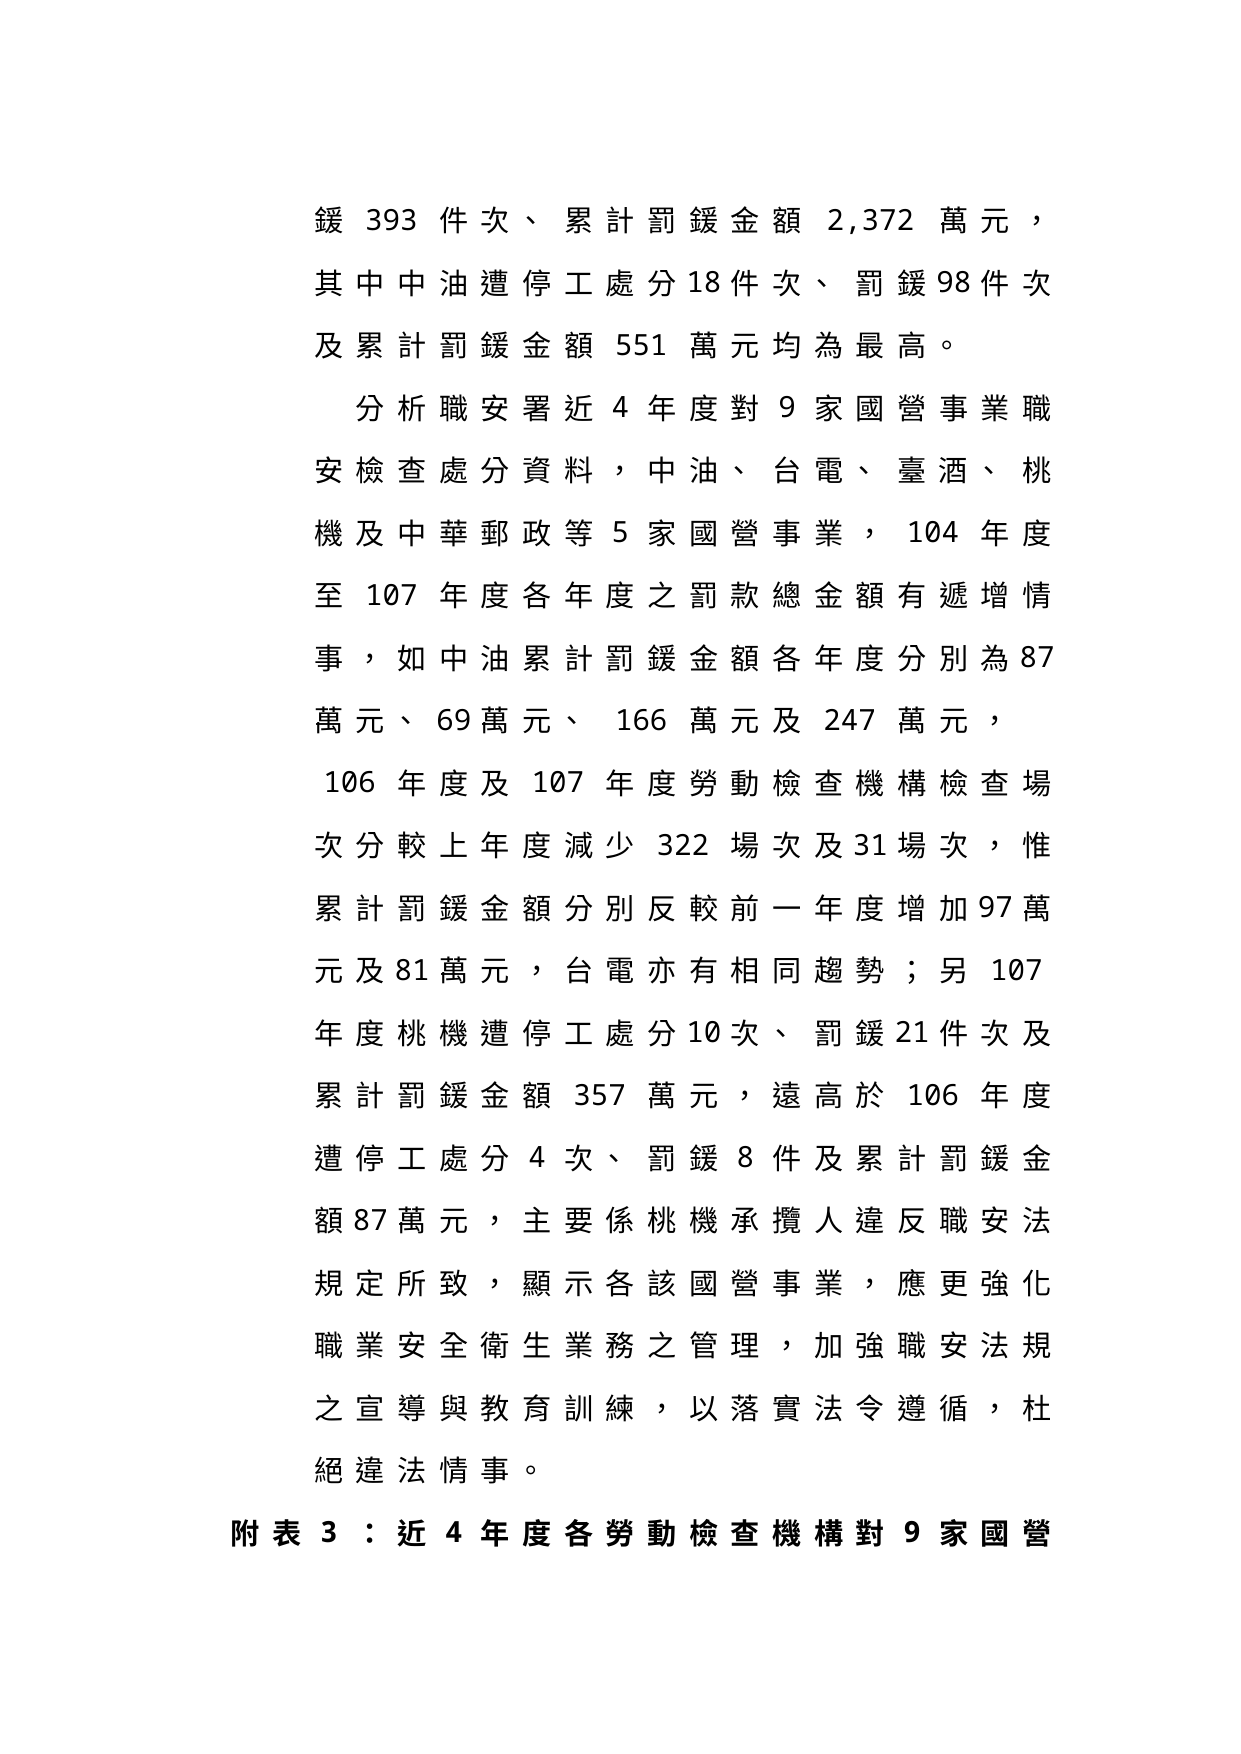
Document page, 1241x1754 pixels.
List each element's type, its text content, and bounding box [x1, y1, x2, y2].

text 分析職安署近4年度對9家國營事業職安檢查處分資料，中油、台電、臺酒、桃機及中華郵政等5家國營事業，104年度至107年度各年度之罰款總金額有遞增情事，如中油累計罰鍰金額各年度分別為87萬元、69萬元、166萬元及247萬元，106年度及107年度勞動檢查機構檢查場次分較上年度減少322場次及31場次，惟累計罰鍰金額分別反較前一年度增加97萬元及81萬元，台電亦有相同趨勢；另107年度桃機遭停工處分10次、罰鍰21件次及累計罰鍰金額357萬元，遠高於106年度遭停工處分4次、罰鍰8件及累計罰鍰金額87萬元，主要係桃機承攬人違反職安法規定所致，顯示各該國營事業，應更強化職業安全衛生業務之管理，加強職安法規之宣導與教育訓練，以落實法令遵循，杜絕違法情事。 [271, 365, 1058, 1490]
text 附表3：近4年度各勞動檢查機構對9家國營 [211, 1490, 1058, 1552]
text 職安署及各勞動檢查機構為督促國營事業改善安全衛生設施及落實安全衛生自主管理，104年度至107年度對9家國營事業及其承攬人分別實施安全衛生檢查合計1萬150場次(詳附表3，含職安署執行「國營事業監督檢查計畫」之檢查場次)；其中中油3,607場次最多、次為台電2,726場次、臺鐵1,443場次，最低為臺灣港務108場次。依職安署檢查結果，9家國營事業計遭處分停工65件次、課以罰鍰393件次、累計罰鍰金額2,372萬元，其中中油遭停工處分18件次、罰鍰98件次及累計罰鍰金額551萬元均為最高。 [271, 177, 1058, 365]
